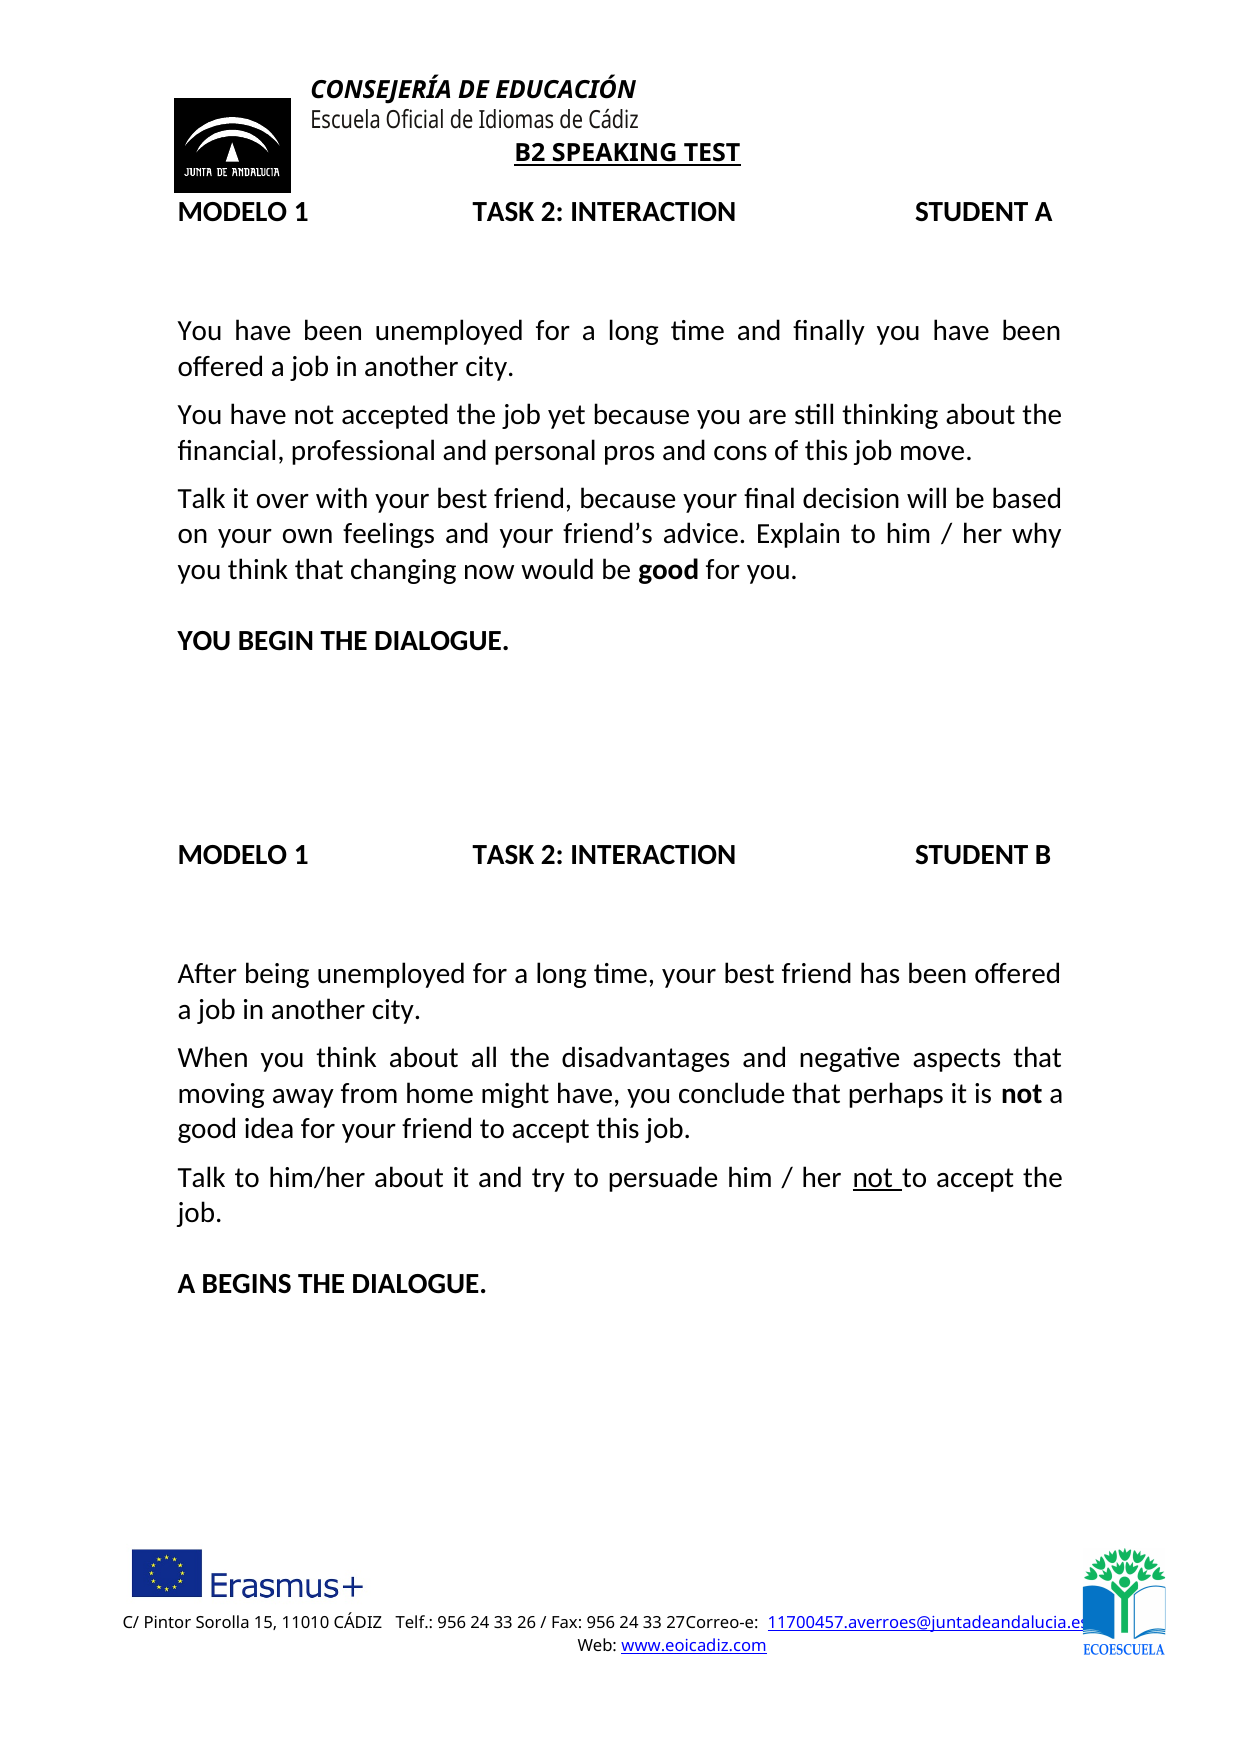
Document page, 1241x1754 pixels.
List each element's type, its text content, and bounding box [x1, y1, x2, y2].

text Talk to him/her about it and try to persuade him / her not to accept the job. [177, 1159, 1063, 1230]
text You have not accepted the job yet because you are still thinking about the financial, professional and personal pros and cons of this job move. [177, 396, 1063, 467]
text YOU BEGIN THE DIALOGUE. [177, 622, 1063, 658]
picture [118, 1535, 376, 1611]
text When you think about all the disadvantages and negative aspects that moving away from home might have, you conclude that perhaps it is not a good idea for your friend to accept this job. [177, 1039, 1063, 1146]
text After being unemployed for a long time, your best friend has been offered a job in another city. [177, 956, 1063, 1027]
text You have been unemployed for a long time and finally you have been offered a job in another city. [177, 312, 1063, 384]
picture [1082, 1548, 1166, 1660]
text MODELO 1 TASK 2: INTERACTION STUDENT A [177, 193, 1063, 229]
text Talk it over with your best friend, because your final decision will be based on your own feelings and your friend’s advice. Explain to him / her why you think that changing now would be good for you. [177, 480, 1063, 587]
text MODELO 1 TASK 2: INTERACTION STUDENT B [177, 836, 1063, 872]
text A BEGINS THE DIALOGUE. [177, 1266, 1063, 1301]
